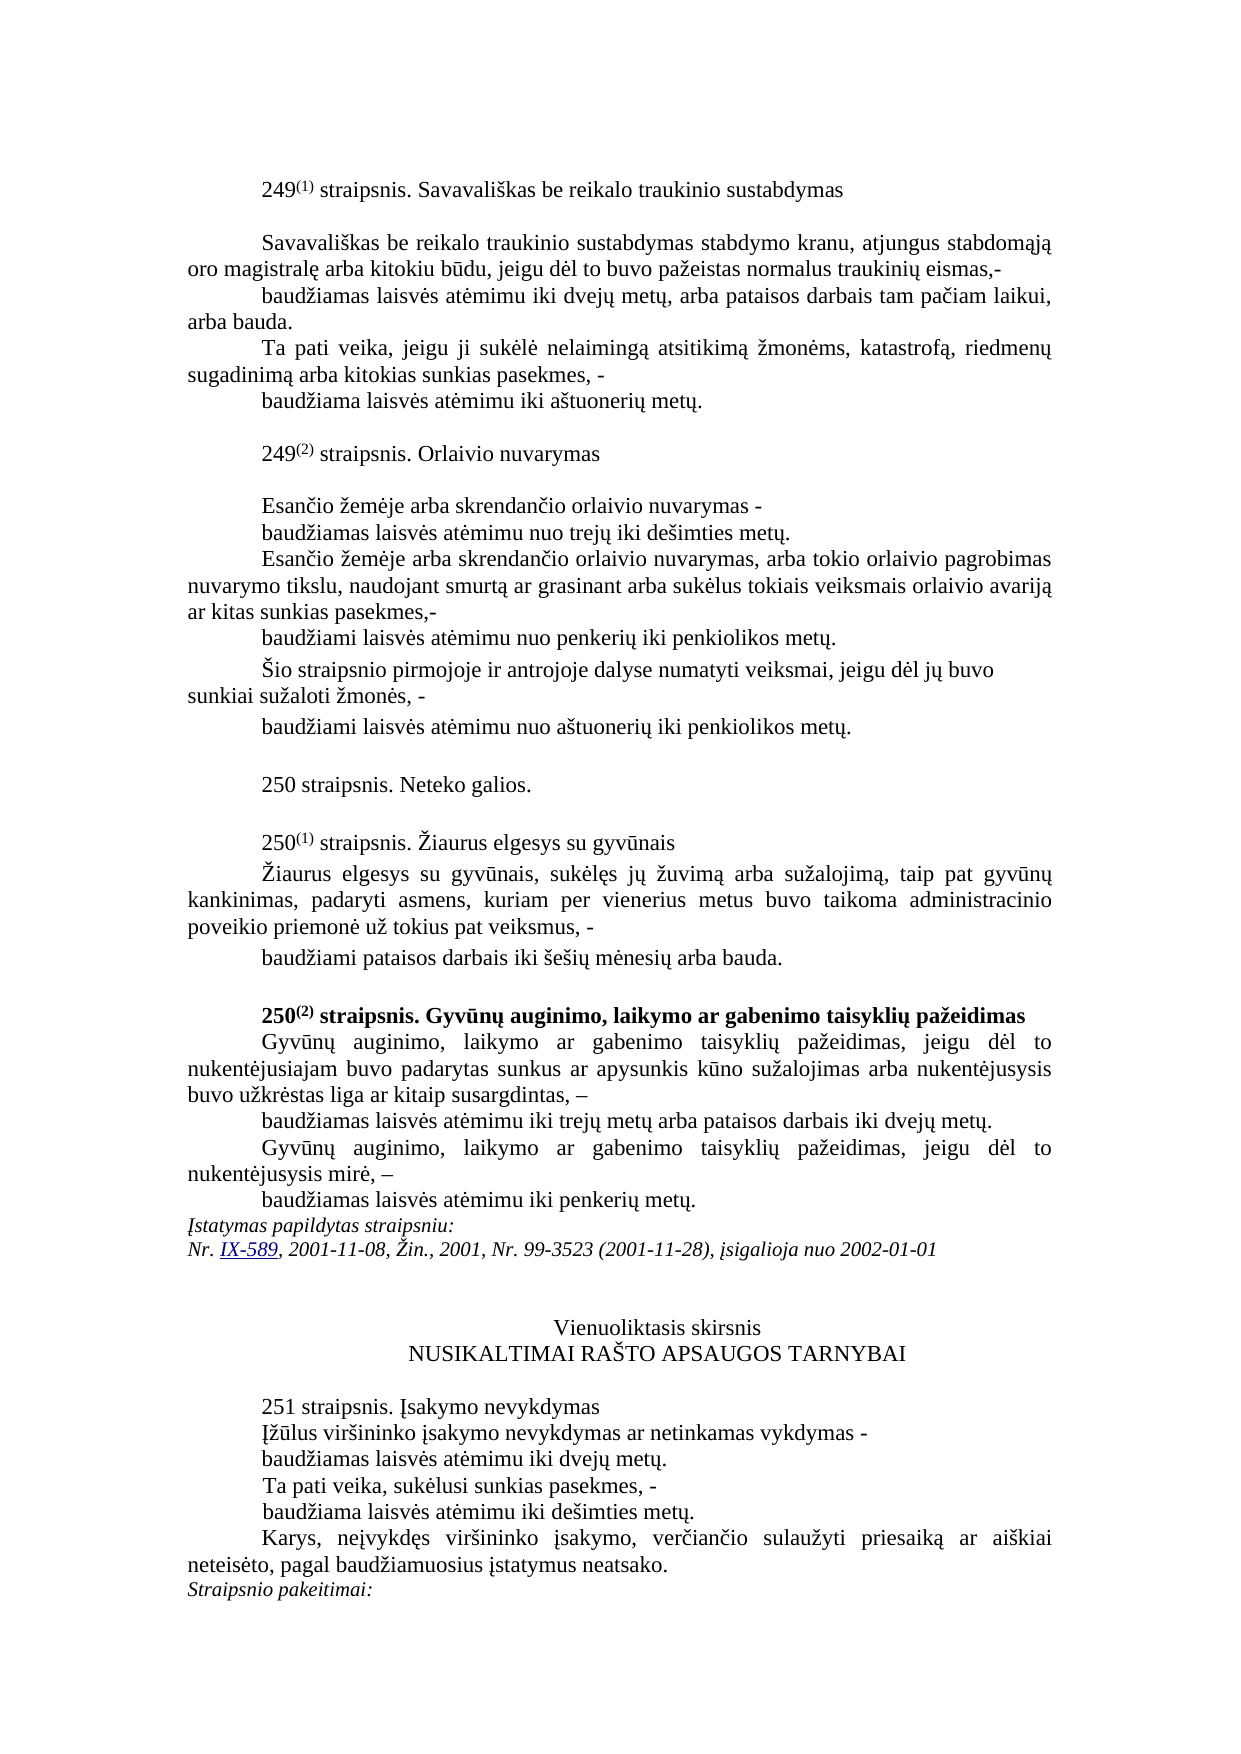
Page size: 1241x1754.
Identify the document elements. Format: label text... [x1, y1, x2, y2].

text NUSIKALTIMAI RAŠTO APSAUGOS TARNYBAI [187, 1340, 1053, 1366]
text Ta pati veika, sukėlusi sunkias pasekmes, - [187, 1472, 1053, 1498]
text baudžiami pataisos darbais iki šešių mėnesių arba bauda. [187, 944, 1053, 971]
text 250 straipsnis. Neteko galios. [206, 771, 1053, 797]
text Gyvūnų auginimo, laikymo ar gabenimo taisyklių pažeidimas, jeigu dėl to nukentėjusysis mirė, – [187, 1134, 1053, 1186]
text Savavališkas be reikalo traukinio sustabdymas stabdymo kranu, atjungus stabdomąją oro magistralę arba kitokiu būdu, jeigu dėl to buvo pažeistas normalus traukinių eismas,- [187, 229, 1053, 282]
text Esančio žemėje arba skrendančio orlaivio nuvarymas, arba tokio orlaivio pagrobimas nuvarymo tikslu, naudojant smurtą ar grasinant arba sukėlus tokiais veiksmais orlaivio avariją ar kitas sunkias pasekmes,- [187, 545, 1053, 624]
text baudžiami laisvės atėmimu nuo penkerių iki penkiolikos metų. [187, 624, 1053, 651]
text 249(1) straipsnis. Savavališkas be reikalo traukinio sustabdymas [261, 176, 1053, 203]
text 250(2) straipsnis. Gyvūnų auginimo, laikymo ar gabenimo taisyklių pažeidimas [187, 1002, 1053, 1028]
text Šio straipsnio pirmojoje ir antrojoje dalyse numatyti veiksmai, jeigu dėl jų buvo sunkiai sužaloti žmonės, - [187, 656, 1053, 708]
text baudžiama laisvės atėmimu iki dešimties metų. [187, 1498, 1053, 1524]
text baudžiamas laisvės atėmimu iki dvejų metų, arba pataisos darbais tam pačiam laikui, arba bauda. [187, 282, 1053, 334]
text 250(1) straipsnis. Žiaurus elgesys su gyvūnais [209, 829, 1053, 855]
text baudžiami laisvės atėmimu nuo aštuonerių iki penkiolikos metų. [187, 713, 1053, 740]
text Įstatymas papildytas straipsniu: [187, 1213, 1053, 1237]
text baudžiamas laisvės atėmimu iki trejų metų arba pataisos darbais iki dvejų metų. [187, 1107, 1053, 1134]
text Karys, neįvykdęs viršininko įsakymo, verčiančio sulaužyti priesaiką ar aiškiai neteisėto, pagal baudžiamuosius įstatymus neatsako. [187, 1524, 1053, 1577]
text Įžūlus viršininko įsakymo nevykdymas ar netinkamas vykdymas - [187, 1419, 1053, 1445]
text baudžiamas laisvės atėmimu iki penkerių metų. [187, 1186, 1053, 1213]
text Nr. IX-589, 2001-11-08, Žin., 2001, Nr. 99-3523 (2001-11-28), įsigalioja nuo 2002-01-01 [187, 1237, 1053, 1261]
text baudžiamas laisvės atėmimu iki dvejų metų. [208, 1445, 1053, 1472]
text baudžiamas laisvės atėmimu nuo trejų iki dešimties metų. [187, 519, 1053, 545]
text Žiaurus elgesys su gyvūnais, sukėlęs jų žuvimą arba sužalojimą, taip pat gyvūnų kankinimas, padaryti asmens, kuriam per vienerius metus buvo taikoma administracinio poveikio priemonė už tokius pat veiksmus, - [187, 860, 1053, 939]
text Straipsnio pakeitimai: [187, 1577, 1053, 1601]
text 249(2) straipsnis. Orlaivio nuvarymas [205, 440, 1053, 466]
text Esančio žemėje arba skrendančio orlaivio nuvarymas - [206, 493, 1053, 519]
text 251 straipsnis. Įsakymo nevykdymas [208, 1393, 1053, 1419]
text Vienuoliktasis skirsnis [187, 1314, 1053, 1340]
text Gyvūnų auginimo, laikymo ar gabenimo taisyklių pažeidimas, jeigu dėl to nukentėjusiajam buvo padarytas sunkus ar apysunkis kūno sužalojimas arba nukentėjusysis buvo užkrėstas liga ar kitaip susargdintas, – [187, 1028, 1053, 1107]
text Ta pati veika, jeigu ji sukėlė nelaimingą atsitikimą žmonėms, katastrofą, riedmenų sugadinimą arba kitokias sunkias pasekmes, - [187, 334, 1053, 387]
text baudžiama laisvės atėmimu iki aštuonerių metų. [187, 387, 1053, 413]
